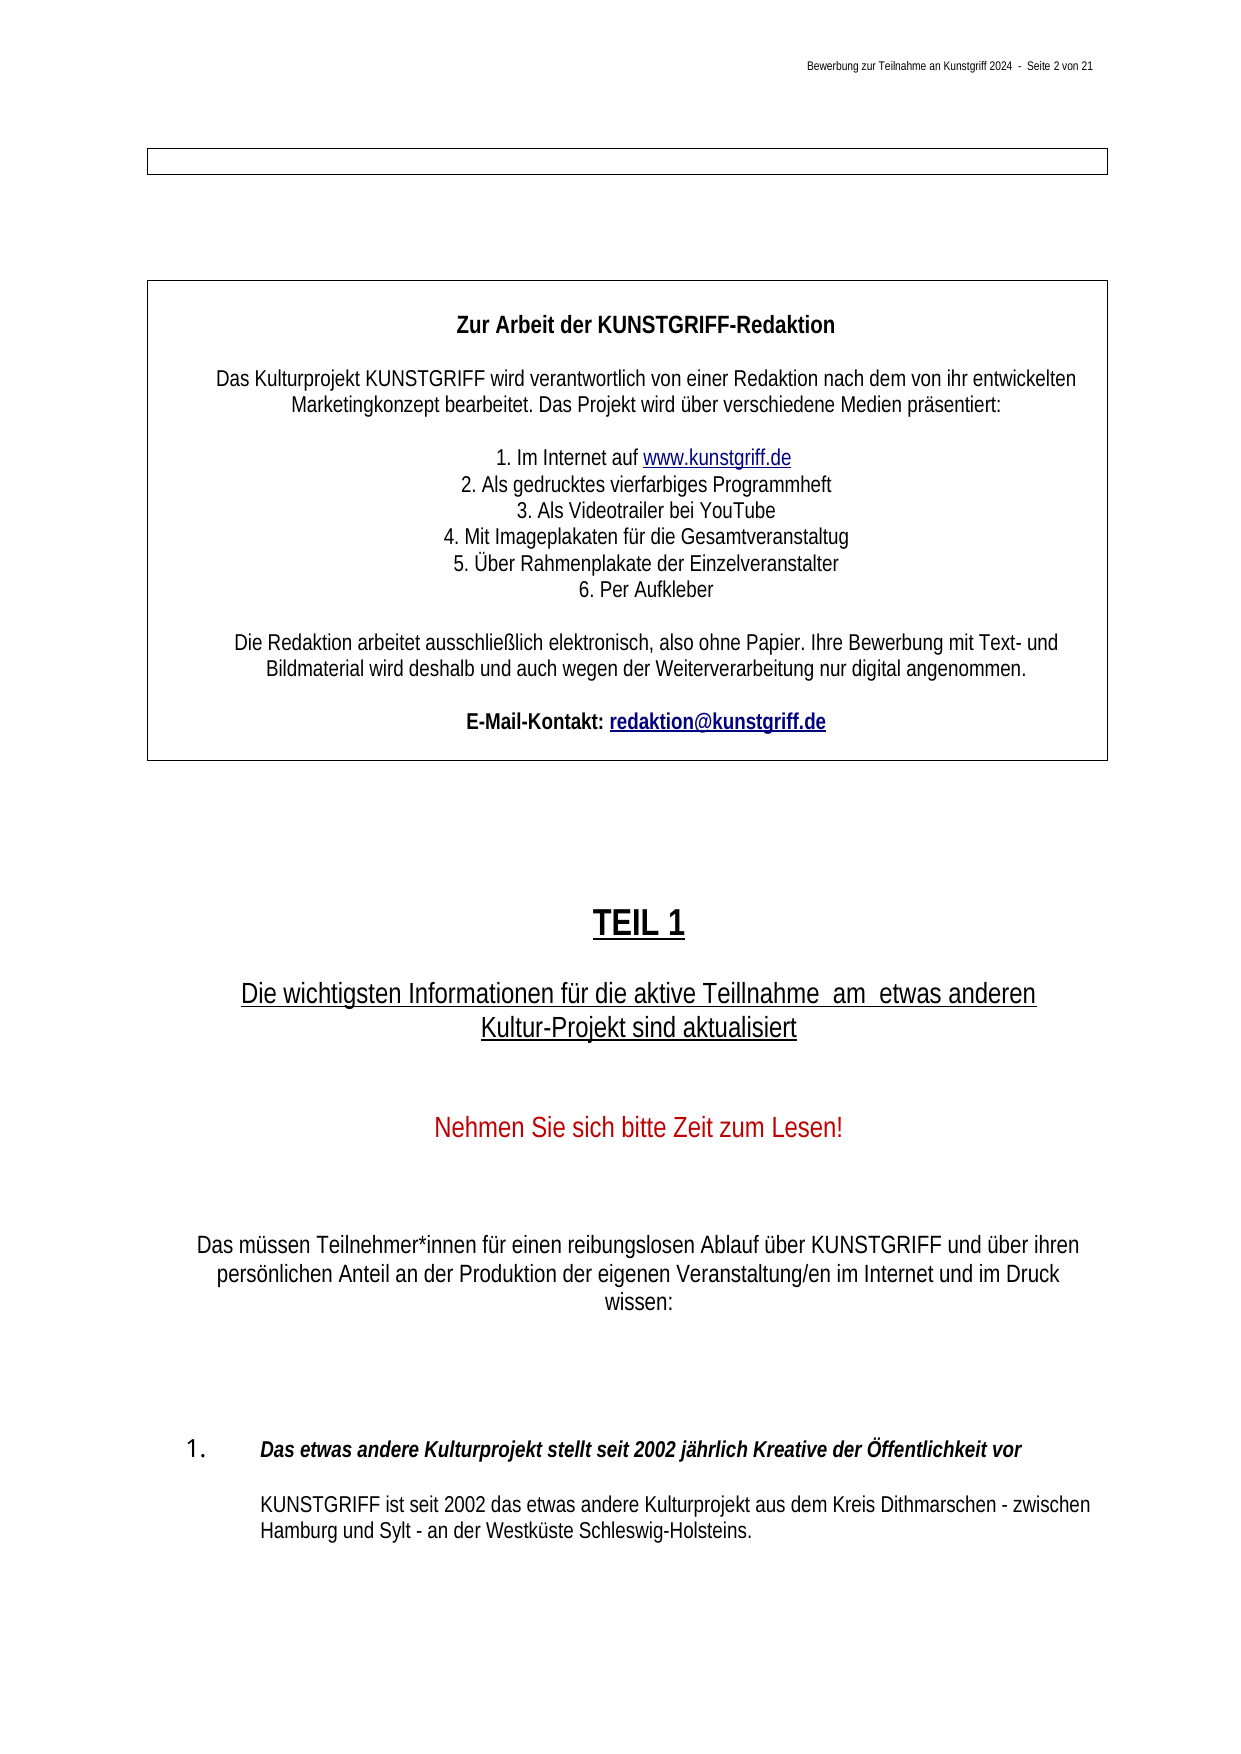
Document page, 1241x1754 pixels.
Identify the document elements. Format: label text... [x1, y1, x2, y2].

text TEIL 1 [185, 900, 1093, 943]
text Nehmen Sie sich bitte Zeit zum Lesen! [185, 1110, 1093, 1144]
list Das etwas andere Kulturprojekt stellt seit 2002 jährlich Kreative der Öffentlichkeit vor KUNSTGRIFF ist seit 2002 das etwas andere Kulturprojekt aus dem Kreis Dithmarschen - zwischen Hamburg und Sylt - an der Westküste Schleswig-Holsteins. [185, 1431, 1093, 1578]
table_cell [602, 149, 1107, 174]
table_cell [148, 149, 602, 174]
text Das müssen Teilnehmer*innen für einen reibungslosen Ablauf über KUNSTGRIFF und über ihren persönlichen Anteil an der Produktion der eigenen Veranstaltung/en im Internet und im Druck wissen: [185, 1230, 1093, 1316]
table_header [627, 201, 1107, 228]
table_header Zur Arbeit der KUNSTGRIFF-Redaktion Das Kulturprojekt KUNSTGRIFF wird verantwortlich von einer Redaktion nach dem von ihr entwickelten Marketingkonzept bearbeitet. Das Projekt wird über verschiedene Medien präsentiert: 1. Im Internet auf www.kunstgriff.de 2. Als gedrucktes vierfarbiges Programmheft 3. Als Videotrailer bei YouTube 4. Mit Imageplakaten für die Gesamtveranstaltug 5. Über Rahmenplakate der Einzelveranstalter 6. Per Aufkleber Die Redaktion arbeitet ausschließlich elektronisch, also ohne Papier. Ihre Bewerbung mit Text- und Bildmaterial wird deshalb und auch wegen der Weiterverarbeitung nur digital angenommen. E-Mail-Kontakt: redaktion@kunstgriff.de [148, 281, 1107, 760]
table_header [148, 201, 627, 228]
text Die wichtigsten Informationen für die aktive Teillnahme am etwas anderen Kultur‑Projekt sind aktualisiert [185, 977, 1093, 1043]
